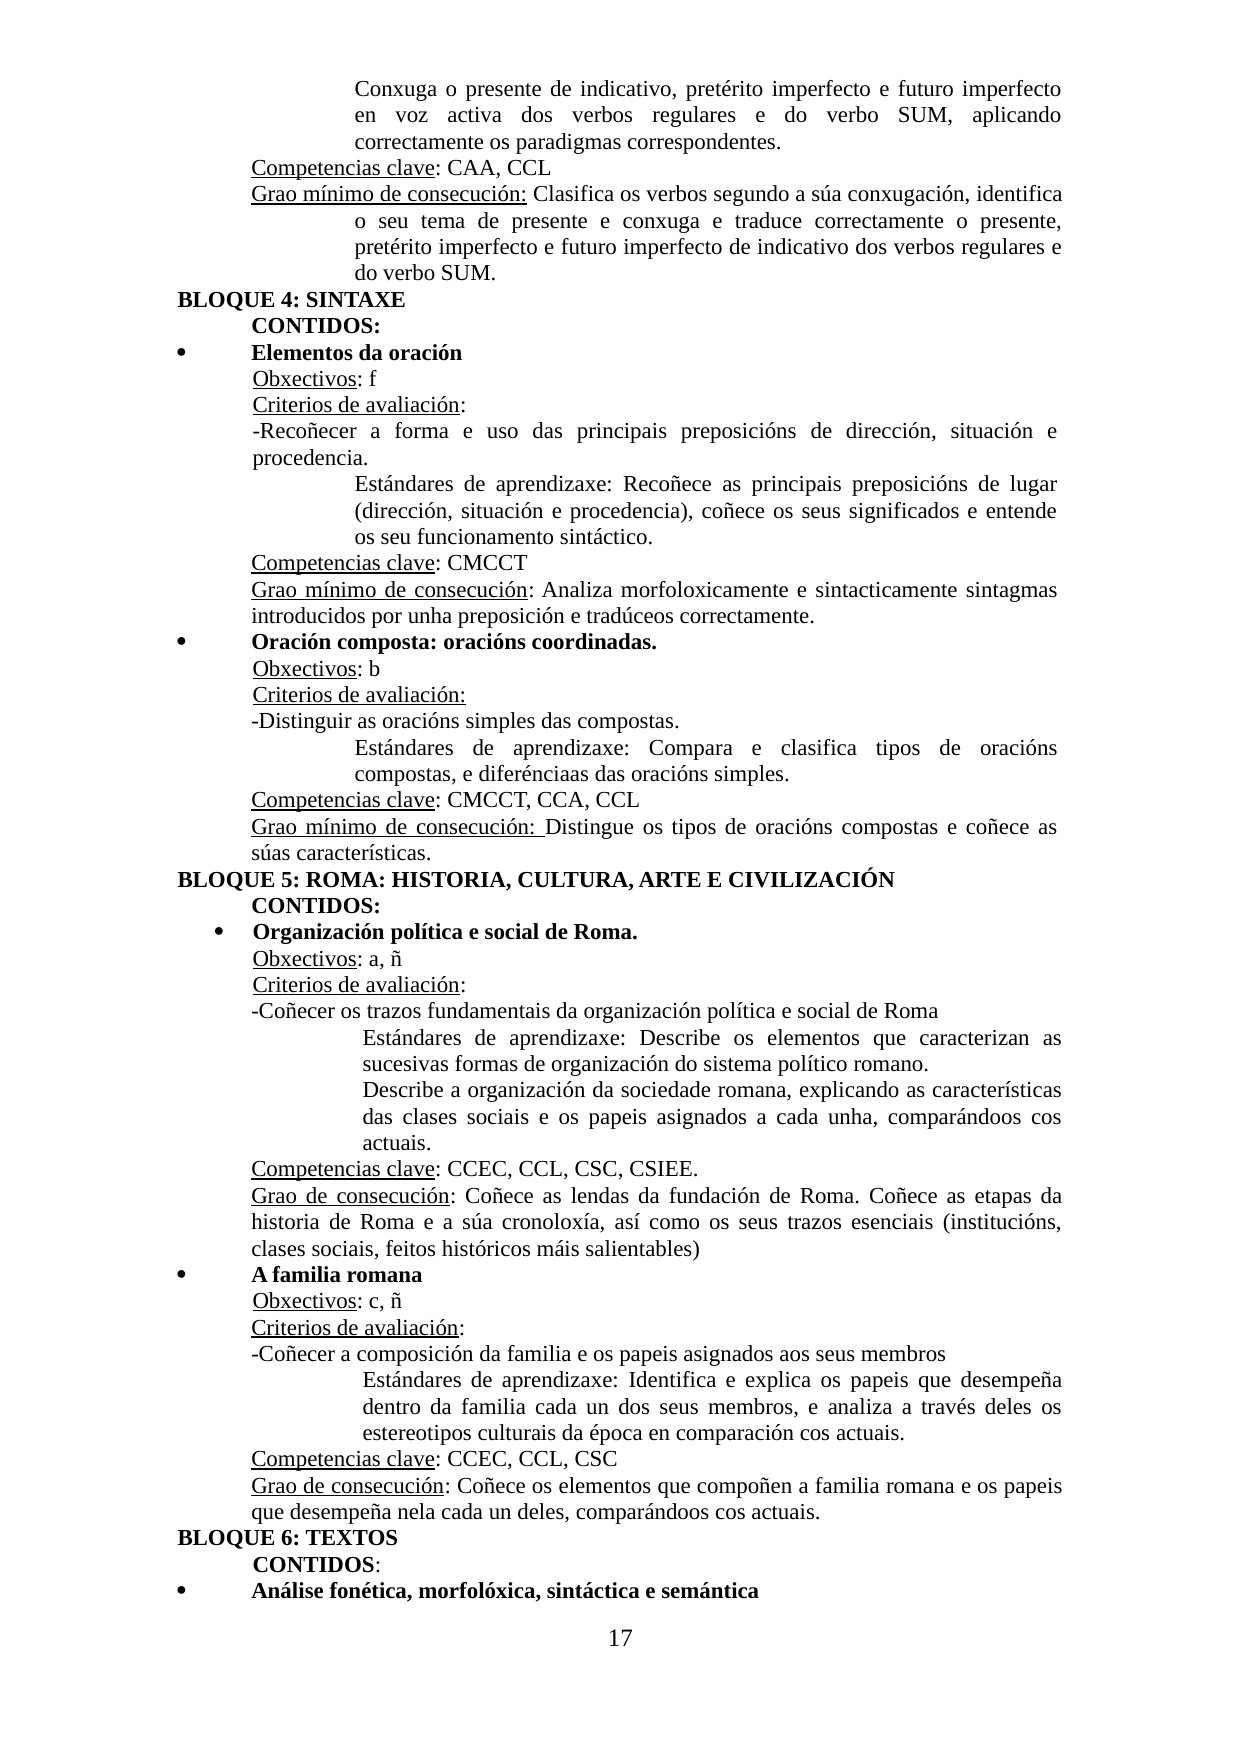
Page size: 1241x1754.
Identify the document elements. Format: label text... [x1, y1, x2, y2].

text Obxectivos: a, ñ [252, 945, 1063, 971]
text Obxectivos: b [252, 655, 1058, 681]
list Elementos da oración [177, 338, 1058, 365]
text Criterios de avaliación: [252, 391, 1058, 418]
text Competencias clave: CCEC, CCL, CSC [251, 1445, 1063, 1472]
text Obxectivos: c, ñ [252, 1287, 1058, 1314]
text Grao de consecución: Coñece as lendas da fundación de Roma. Coñece as etapas da historia de Roma e a súa cronoloxía, así como os seus trazos esenciais (institucións, clases sociais, feitos históricos máis salientables) [251, 1182, 1063, 1261]
text Estándares de aprendizaxe: Compara e clasifica tipos de oracións compostas, e diferénciaas das oracións simples. [354, 734, 1058, 787]
text -Distinguir as oracións simples das compostas. [177, 707, 1058, 734]
list Oración composta: oracións coordinadas. [177, 628, 1058, 655]
text BLOQUE 6: TEXTOS [177, 1524, 1063, 1551]
text Grao mínimo de consecución: Distingue os tipos de oracións compostas e coñece as súas características. [251, 813, 1058, 866]
list Análise fonética, morfolóxica, sintáctica e semántica [177, 1577, 1058, 1603]
text Criterios de avaliación: [252, 681, 1058, 707]
text Competencias clave: CAA, CCL [177, 154, 1063, 180]
text Grao mínimo de consecución: Analiza morfoloxicamente e sintacticamente sintagmas introducidos por unha preposición e tradúceos correctamente. [251, 576, 1058, 628]
text -Coñecer a composición da familia e os papeis asignados aos seus membros [251, 1340, 1063, 1366]
text Competencias clave: CCEC, CCL, CSC, CSIEE. [251, 1156, 1063, 1182]
text Competencias clave: CMCCT [177, 549, 1058, 576]
text Estándares de aprendizaxe: Describe os elementos que caracterizan as sucesivas formas de organización do sistema político romano. [362, 1024, 1063, 1076]
text -Coñecer os trazos fundamentais da organización política e social de Roma [251, 997, 1063, 1024]
text CONTIDOS: [177, 892, 1058, 918]
text Describe a organización da sociedade romana, explicando as características das clases sociais e os papeis asignados a cada unha, comparándoos cos actuais. [362, 1076, 1063, 1156]
text Competencias clave: CMCCT, CCA, CCL [177, 787, 1058, 813]
text CONTIDOS: [177, 312, 1058, 338]
list A familia romana [177, 1261, 1058, 1287]
text Obxectivos: f [252, 365, 1058, 391]
text Grao de consecución: Coñece os elementos que compoñen a familia romana e os papeis que desempeña nela cada un deles, comparándoos cos actuais. [251, 1472, 1063, 1524]
text Estándares de aprendizaxe: Identifica e explica os papeis que desempeña dentro da familia cada un dos seus membros, e analiza a través deles os estereotipos culturais da época en comparación cos actuais. [362, 1366, 1063, 1445]
text Criterios de avaliación: [251, 1314, 1063, 1340]
text CONTIDOS: [252, 1551, 1058, 1577]
text BLOQUE 5: ROMA: HISTORIA, CULTURA, ARTE E CIVILIZACIÓN [177, 866, 1063, 892]
text BLOQUE 4: SINTAXE [177, 286, 1058, 312]
text Estándares de aprendizaxe: Recoñece as principais preposicións de lugar (dirección, situación e procedencia), coñece os seus significados e entende os seu funcionamento sintáctico. [354, 470, 1058, 549]
text Criterios de avaliación: [252, 971, 1063, 997]
text Conxuga o presente de indicativo, pretérito imperfecto e futuro imperfecto en voz activa dos verbos regulares e do verbo SUM, aplicando correctamente os paradigmas correspondentes. [354, 75, 1063, 154]
text Grao mínimo de consecución: Clasifica os verbos segundo a súa conxugación, identifica o seu tema de presente e conxuga e traduce correctamente o presente, pretérito imperfecto e futuro imperfecto de indicativo dos verbos regulares e do verbo SUM. [251, 180, 1063, 286]
list Organización política e social de Roma. [215, 918, 1063, 945]
text -Recoñecer a forma e uso das principais preposicións de dirección, situación e procedencia. [252, 418, 1058, 470]
